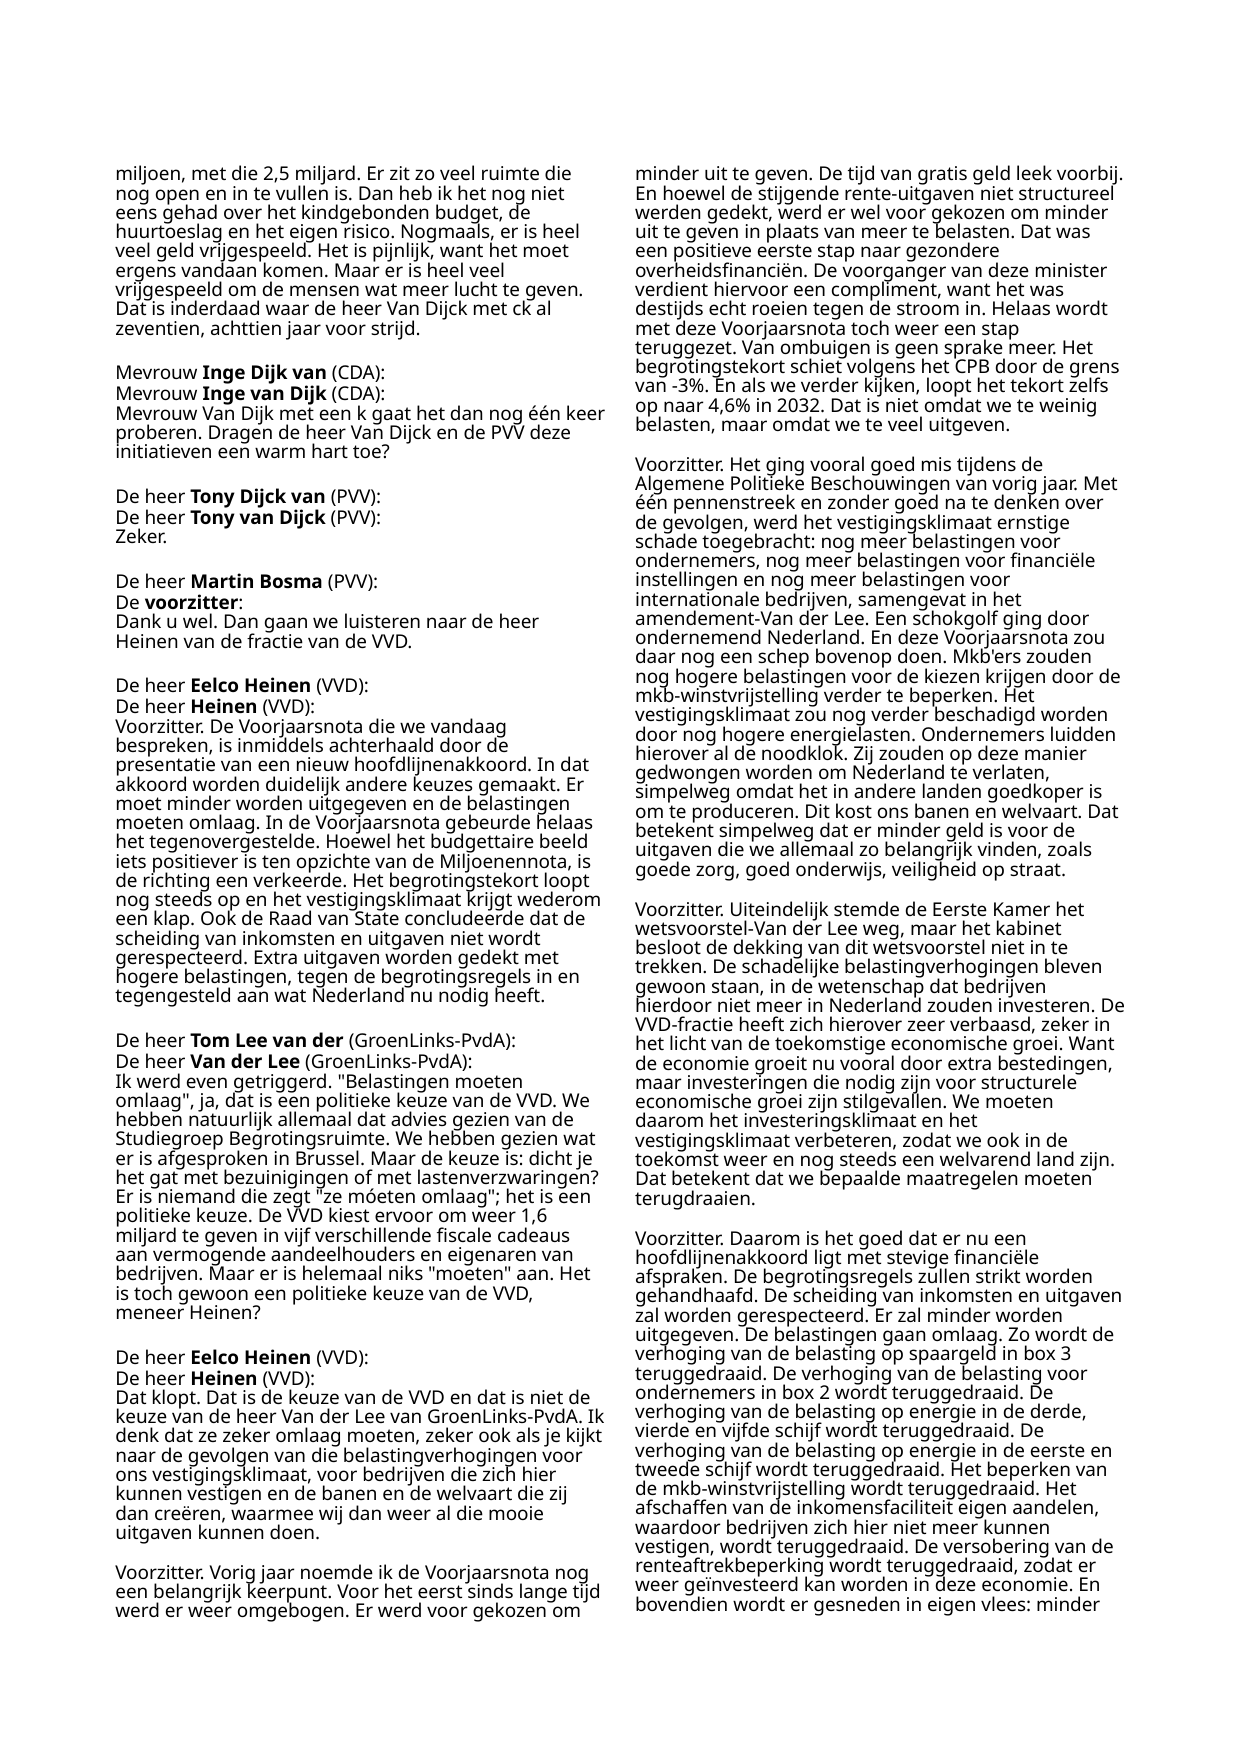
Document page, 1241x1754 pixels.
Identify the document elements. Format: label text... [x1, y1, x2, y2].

text De heer Eelco Heinen (VVD): [115, 1344, 605, 1370]
text De heer Van der Lee (GroenLinks-PvdA): [115, 1053, 605, 1073]
text De heer Heinen (VVD): [115, 698, 605, 718]
text De heer Tom Lee van der (GroenLinks-PvdA): [115, 1028, 605, 1053]
text Voorzitter. Uiteindelijk stemde de Eerste Kamer het wetsvoorstel-Van der Lee weg, maar het kabinet besloot de dekking van dit wetsvoorstel niet in te trekken. De schadelijke belastingverhogingen bleven gewoon staan, in de wetenschap dat bedrijven hierdoor niet meer in Nederland zouden investeren. De VVD-fractie heeft zich hierover zeer verbaasd, zeker in het licht van de toekomstige economische groei. Want de economie groeit nu vooral door extra bestedingen, maar investeringen die nodig zijn voor structurele economische groei zijn stilgevallen. We moeten daarom het investeringsklimaat en het vestigingsklimaat verbeteren, zodat we ook in de toekomst weer en nog steeds een welvarend land zijn. Dat betekent dat we bepaalde maatregelen moeten terugdraaien. [635, 901, 1125, 1209]
text Voorzitter. De Voorjaarsnota die we vandaag bespreken, is inmiddels achterhaald door de presentatie van een nieuw hoofdlijnenakkoord. In dat akkoord worden duidelijk andere keuzes gemaakt. Er moet minder worden uitgegeven en de belastingen moeten omlaag. In de Voorjaarsnota gebeurde helaas het tegenovergestelde. Hoewel het budgettaire beeld iets positiever is ten opzichte van de Miljoenennota, is de richting een verkeerde. Het begrotingstekort loopt nog steeds op en het vestigingsklimaat krijgt wederom een klap. Ook de Raad van State concludeerde dat de scheiding van inkomsten en uitgaven niet wordt gerespecteerd. Extra uitgaven worden gedekt met hogere belastingen, tegen de begrotingsregels in en tegengesteld aan wat Nederland nu nodig heeft. [115, 718, 605, 1007]
text Voorzitter. Vorig jaar noemde ik de Voorjaarsnota nog een belangrijk keerpunt. Voor het eerst sinds lange tijd werd er weer omgebogen. Er werd voor gekozen om [115, 1564, 605, 1622]
text De heer Martin Bosma (PVV): [115, 568, 605, 594]
text Mevrouw Van Dijk met een k gaat het dan nog één keer proberen. Dragen de heer Van Dijck en de PVV deze initiatieven een warm hart toe? [115, 404, 605, 462]
text Mevrouw Inge Dijk van (CDA): [115, 359, 605, 385]
text De heer Tony Dijck van (PVV): [115, 483, 605, 509]
text De heer Eelco Heinen (VVD): [115, 673, 605, 698]
text Ik werd even getriggerd. "Belastingen moeten omlaag", ja, dat is een politieke keuze van de VVD. We hebben natuurlijk allemaal dat advies gezien van de Studiegroep Begrotingsruimte. We hebben gezien wat er is afgesproken in Brussel. Maar de keuze is: dicht je het gat met bezuinigingen of met lastenverzwaringen? Er is niemand die zegt "ze móeten omlaag"; het is een politieke keuze. De VVD kiest ervoor om weer 1,6 miljard te geven in vijf verschillende fiscale cadeaus aan vermogende aandeelhouders en eigenaren van bedrijven. Maar er is helemaal niks "moeten" aan. Het is toch gewoon een politieke keuze van de VVD, meneer Heinen? [115, 1073, 605, 1323]
text minder uit te geven. De tijd van gratis geld leek voorbij. En hoewel de stijgende rente-uitgaven niet structureel werden gedekt, werd er wel voor gekozen om minder uit te geven in plaats van meer te belasten. Dat was een positieve eerste stap naar gezondere overheidsfinanciën. De voorganger van deze minister verdient hiervoor een compliment, want het was destijds echt roeien tegen de stroom in. Helaas wordt met deze Voorjaarsnota toch weer een stap teruggezet. Van ombuigen is geen sprake meer. Het begrotingstekort schiet volgens het CPB door de grens van -3%. En als we verder kijken, loopt het tekort zelfs op naar 4,6% in 2032. Dat is niet omdat we te weinig belasten, maar omdat we te veel uitgeven. [635, 165, 1125, 435]
text Dank u wel. Dan gaan we luisteren naar de heer Heinen van de fractie van de VVD. [115, 613, 605, 652]
text Voorzitter. Het ging vooral goed mis tijdens de Algemene Politieke Beschouwingen van vorig jaar. Met één pennenstreek en zonder goed na te denken over de gevolgen, werd het vestigingsklimaat ernstige schade toegebracht: nog meer belastingen voor ondernemers, nog meer belastingen voor financiële instellingen en nog meer belastingen voor internationale bedrijven, samengevat in het amendement-Van der Lee. Een schokgolf ging door ondernemend Nederland. En deze Voorjaarsnota zou daar nog een schep bovenop doen. Mkb'ers zouden nog hogere belastingen voor de kiezen krijgen door de mkb-winstvrijstelling verder te beperken. Het vestigingsklimaat zou nog verder beschadigd worden door nog hogere energielasten. Ondernemers luidden hierover al de noodklok. Zij zouden op deze manier gedwongen worden om Nederland te verlaten, simpelweg omdat het in andere landen goedkoper is om te produceren. Dit kost ons banen en welvaart. Dat betekent simpelweg dat er minder geld is voor de uitgaven die we allemaal zo belangrijk vinden, zoals goede zorg, goed onderwijs, veiligheid op straat. [635, 456, 1125, 880]
text miljoen, met die 2,5 miljard. Er zit zo veel ruimte die nog open en in te vullen is. Dan heb ik het nog niet eens gehad over het kindgebonden budget, de huurtoeslag en het eigen risico. Nogmaals, er is heel veel geld vrijgespeeld. Het is pijnlijk, want het moet ergens vandaan komen. Maar er is heel veel vrijgespeeld om de mensen wat meer lucht te geven. Dat is inderdaad waar de heer Van Dijck met ck al zeventien, achttien jaar voor strijd. [115, 165, 605, 339]
text Voorzitter. Daarom is het goed dat er nu een hoofdlijnenakkoord ligt met stevige financiële afspraken. De begrotingsregels zullen strikt worden gehandhaafd. De scheiding van inkomsten en uitgaven zal worden gerespecteerd. Er zal minder worden uitgegeven. De belastingen gaan omlaag. Zo wordt de verhoging van de belasting op spaargeld in box 3 teruggedraaid. De verhoging van de belasting voor ondernemers in box 2 wordt teruggedraaid. De verhoging van de belasting op energie in de derde, vierde en vijfde schijf wordt teruggedraaid. De verhoging van de belasting op energie in de eerste en tweede schijf wordt teruggedraaid. Het beperken van de mkb-winstvrijstelling wordt teruggedraaid. Het afschaffen van de inkomensfaciliteit eigen aandelen, waardoor bedrijven zich hier niet meer kunnen vestigen, wordt teruggedraaid. De versobering van de renteaftrekbeperking wordt teruggedraaid, zodat er weer geïnvesteerd kan worden in deze economie. En bovendien wordt er gesneden in eigen vlees: minder [635, 1229, 1125, 1615]
text Zeker. [115, 528, 605, 547]
text De heer Heinen (VVD): [115, 1370, 605, 1389]
text De voorzitter: [115, 594, 605, 613]
text De heer Tony van Dijck (PVV): [115, 509, 605, 528]
text Dat klopt. Dat is de keuze van de VVD en dat is niet de keuze van de heer Van der Lee van GroenLinks-PvdA. Ik denk dat ze zeker omlaag moeten, zeker ook als je kijkt naar de gevolgen van die belastingverhogingen voor ons vestigingsklimaat, voor bedrijven die zich hier kunnen vestigen en de banen en de welvaart die zij dan creëren, waarmee wij dan weer al die mooie uitgaven kunnen doen. [115, 1389, 605, 1543]
text Mevrouw Inge van Dijk (CDA): [115, 385, 605, 404]
